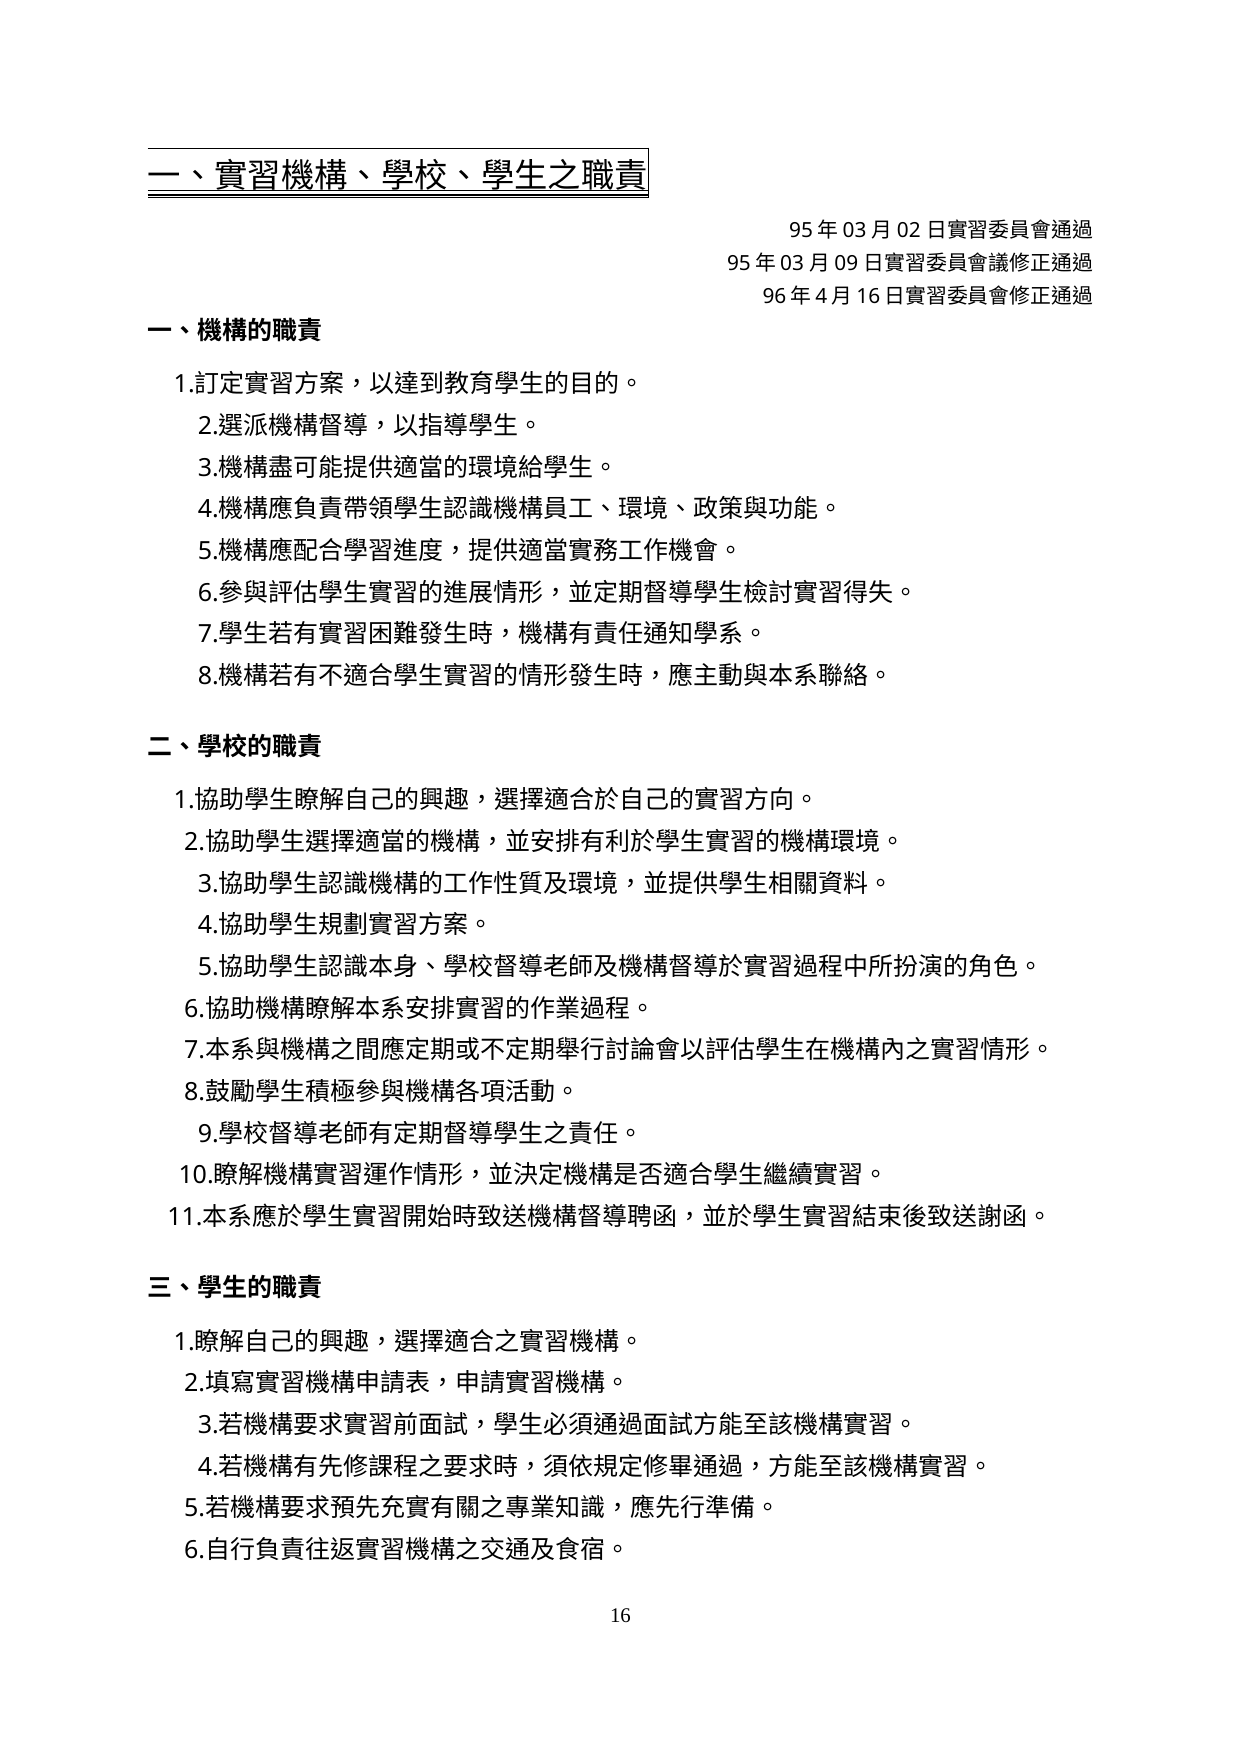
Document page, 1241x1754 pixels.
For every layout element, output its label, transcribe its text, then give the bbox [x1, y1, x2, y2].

text 4.協助學生規劃實習方案。 [148, 900, 1092, 942]
text 2.填寫實習機構申請表，申請實習機構。 [148, 1358, 1092, 1400]
text 一、實習機構、學校、學生之職責 [148, 149, 648, 190]
text 7.本系與機構之間應定期或不定期舉行討論會以評估學生在機構內之實習情形。 [148, 1025, 1092, 1067]
text 6.參與評估學生實習的進展情形，並定期督導學生檢討實習得失。 [148, 568, 1092, 609]
text 1.瞭解自己的興趣，選擇適合之實習機構。 [148, 1317, 1092, 1358]
text 2.協助學生選擇適當的機構，並安排有利於學生實習的機構環境。 [148, 817, 1092, 859]
text 5.協助學生認識本身、學校督導老師及機構督導於實習過程中所扮演的角色。 [148, 942, 1092, 984]
text 4.若機構有先修課程之要求時，須依規定修畢通過，方能至該機構實習。 [148, 1442, 1092, 1483]
text 9.學校督導老師有定期督導學生之責任。 [148, 1109, 1092, 1150]
text 1.協助學生瞭解自己的興趣，選擇適合於自己的實習方向。 [148, 775, 1092, 817]
text 3.機構盡可能提供適當的環境給學生。 [148, 443, 1092, 484]
text 11.本系應於學生實習開始時致送機構督導聘函，並於學生實習結束後致送謝函。 [148, 1192, 1092, 1234]
text 二、學校的職責 [148, 727, 1092, 763]
text 96年4月16日實習委員會修正通過 [148, 277, 1092, 311]
text 1.訂定實習方案，以達到教育學生的目的。 [148, 359, 1092, 401]
text 三、學生的職責 [148, 1268, 1092, 1304]
text [649, 148, 1092, 198]
text 3.若機構要求實習前面試，學生必須通過面試方能至該機構實習。 [148, 1400, 1092, 1442]
text 一、機構的職責 [148, 311, 1092, 347]
text 7.學生若有實習困難發生時，機構有責任通知學系。 [148, 609, 1092, 651]
text 6.自行負責往返實習機構之交通及食宿。 [148, 1525, 1092, 1567]
text 3.協助學生認識機構的工作性質及環境，並提供學生相關資料。 [148, 859, 1092, 900]
text 10.瞭解機構實習運作情形，並決定機構是否適合學生繼續實習。 [148, 1150, 1092, 1192]
text 2.選派機構督導，以指導學生。 [148, 401, 1092, 443]
text 5.機構應配合學習進度，提供適當實務工作機會。 [148, 526, 1092, 568]
text 4.機構應負責帶領學生認識機構員工、環境、政策與功能。 [148, 484, 1092, 526]
text 8.機構若有不適合學生實習的情形發生時，應主動與本系聯絡。 [148, 651, 1092, 693]
text 8.鼓勵學生積極參與機構各項活動。 [148, 1067, 1092, 1109]
text 5.若機構要求預先充實有關之專業知識，應先行準備。 [148, 1483, 1092, 1525]
text 95年 03 月02 日實習委員會通過 95年03 月09 日實習委員會議修正通過 [148, 211, 1092, 277]
text 6.協助機構瞭解本系安排實習的作業過程。 [148, 984, 1092, 1025]
